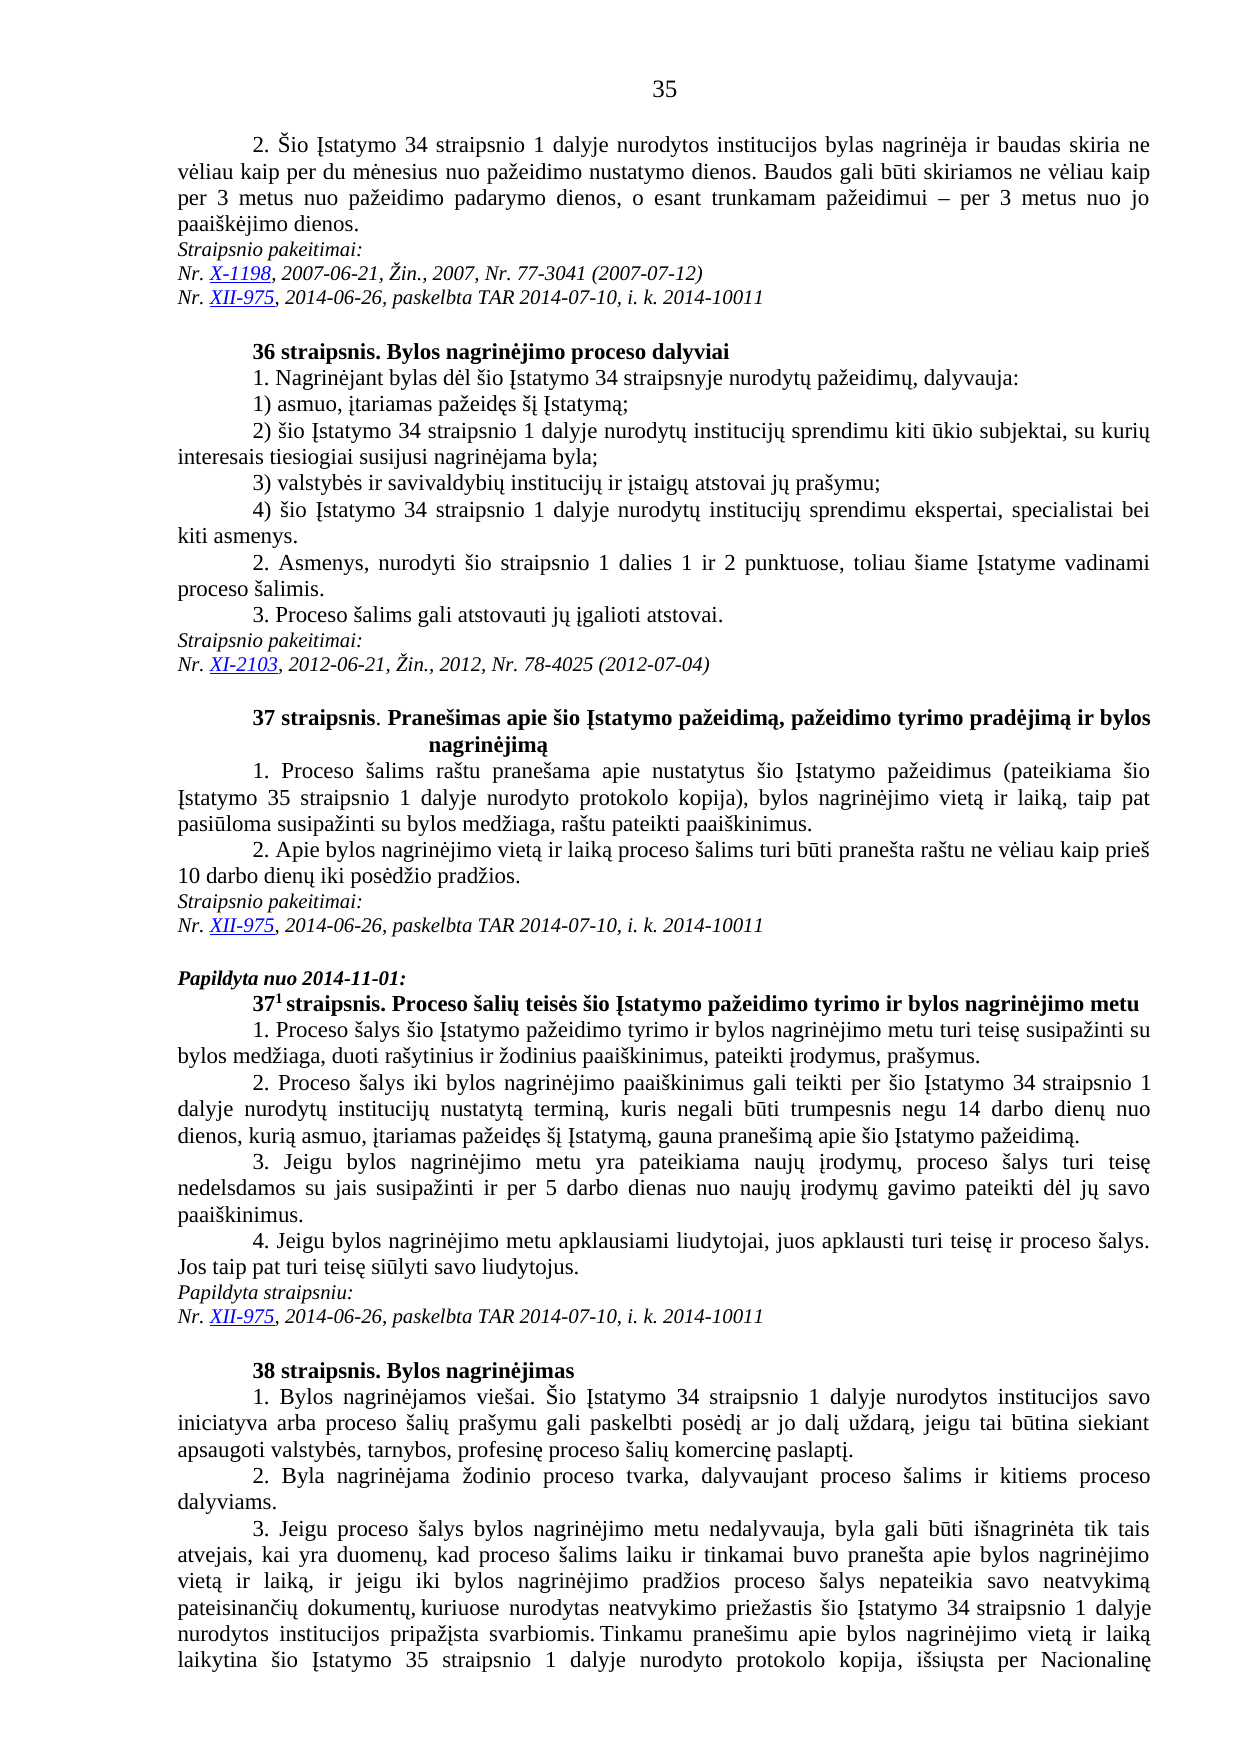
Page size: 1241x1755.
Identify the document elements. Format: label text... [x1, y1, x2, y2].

text 2. Šio Įstatymo 34 straipsnio 1 dalyje nurodytos institucijos bylas nagrinėja ir baudas skiria ne vėliau kaip per du mėnesius nuo pažeidimo nustatymo dienos. Baudos gali būti skiriamos ne vėliau kaip per 3 metus nuo pažeidimo padarymo dienos, o esant trunkamam pažeidimui – per 3 metus nuo jo paaiškėjimo dienos. [177, 131, 1152, 237]
text Nr. XII-975, 2014-06-26, paskelbta TAR 2014-07-10, i. k. 2014-10011 [177, 285, 1152, 309]
text Papildyta nuo 2014-11-01: [177, 966, 1152, 990]
text 371 straipsnis. Proceso šalių teisės šio Įstatymo pažeidimo tyrimo ir bylos nagrinėjimo metu [252, 990, 1152, 1016]
text 3. Jeigu proceso šalys bylos nagrinėjimo metu nedalyvauja, byla gali būti išnagrinėta tik tais atvejais, kai yra duomenų, kad proceso šalims laiku ir tinkamai buvo pranešta apie bylos nagrinėjimo vietą ir laiką, ir jeigu iki bylos nagrinėjimo pradžios proceso šalys nepateikia savo neatvykimą pateisinančių dokumentų, kuriuose nurodytas neatvykimo priežastis šio Įstatymo 34 straipsnio 1 dalyje nurodytos institucijos pripažįsta svarbiomis. Tinkamu pranešimu apie bylos nagrinėjimo vietą ir laiką laikytina šio Įstatymo 35 straipsnio 1 dalyje nurodyto protokolo kopija, išsiųsta per Nacionalinę [177, 1515, 1152, 1673]
text 3) valstybės ir savivaldybių institucijų ir įstaigų atstovai jų prašymu; [177, 469, 1152, 496]
text Papildyta straipsniu: [177, 1280, 1152, 1304]
text 2. Apie bylos nagrinėjimo vietą ir laiką proceso šalims turi būti pranešta raštu ne vėliau kaip prieš 10 darbo dienų iki posėdžio pradžios. [177, 836, 1152, 889]
text 2. Byla nagrinėjama žodinio proceso tvarka, dalyvaujant proceso šalims ir kitiems proceso dalyviams. [177, 1462, 1152, 1515]
text 3. Proceso šalims gali atstovauti jų įgalioti atstovai. [177, 601, 1152, 628]
text 38 straipsnis. Bylos nagrinėjimas [177, 1357, 1152, 1383]
text Nr. XI-2103, 2012-06-21, Žin., 2012, Nr. 78-4025 (2012-07-04) [177, 652, 1152, 676]
text Straipsnio pakeitimai: [177, 237, 1152, 261]
text Nr. XII-975, 2014-06-26, paskelbta TAR 2014-07-10, i. k. 2014-10011 [177, 1304, 1152, 1328]
text 1. Proceso šalys šio Įstatymo pažeidimo tyrimo ir bylos nagrinėjimo metu turi teisę susipažinti su bylos medžiaga, duoti rašytinius ir žodinius paaiškinimus, pateikti įrodymus, prašymus. [177, 1016, 1152, 1069]
text 2. Proceso šalys iki bylos nagrinėjimo paaiškinimus gali teikti per šio Įstatymo 34 straipsnio 1 dalyje nurodytų institucijų nustatytą terminą, kuris negali būti trumpesnis negu 14 darbo dienų nuo dienos, kurią asmuo, įtariamas pažeidęs šį Įstatymą, gauna pranešimą apie šio Įstatymo pažeidimą. [177, 1069, 1152, 1148]
text 37 straipsnis. Pranešimas apie šio Įstatymo pažeidimą, pažeidimo tyrimo pradėjimą ir bylos nagrinėjimą [252, 704, 1152, 757]
text 2) šio Įstatymo 34 straipsnio 1 dalyje nurodytų institucijų sprendimu kiti ūkio subjektai, su kurių interesais tiesiogiai susijusi nagrinėjama byla; [177, 417, 1152, 469]
text 1. Nagrinėjant bylas dėl šio Įstatymo 34 straipsnyje nurodytų pažeidimų, dalyvauja: [177, 364, 1152, 390]
text Nr. X-1198, 2007-06-21, Žin., 2007, Nr. 77-3041 (2007-07-12) [177, 261, 1152, 285]
text Straipsnio pakeitimai: [177, 628, 1152, 652]
text 4) šio Įstatymo 34 straipsnio 1 dalyje nurodytų institucijų sprendimu ekspertai, specialistai bei kiti asmenys. [177, 496, 1152, 548]
text 4. Jeigu bylos nagrinėjimo metu apklausiami liudytojai, juos apklausti turi teisę ir proceso šalys. Jos taip pat turi teisę siūlyti savo liudytojus. [177, 1227, 1152, 1280]
text Nr. XII-975, 2014-06-26, paskelbta TAR 2014-07-10, i. k. 2014-10011 [177, 913, 1152, 937]
text 1. Proceso šalims raštu pranešama apie nustatytus šio Įstatymo pažeidimus (pateikiama šio Įstatymo 35 straipsnio 1 dalyje nurodyto protokolo kopija), bylos nagrinėjimo vietą ir laiką, taip pat pasiūloma susipažinti su bylos medžiaga, raštu pateikti paaiškinimus. [177, 757, 1152, 836]
text 3. Jeigu bylos nagrinėjimo metu yra pateikiama naujų įrodymų, proceso šalys turi teisę nedelsdamos su jais susipažinti ir per 5 darbo dienas nuo naujų įrodymų gavimo pateikti dėl jų savo paaiškinimus. [177, 1148, 1152, 1227]
text 1) asmuo, įtariamas pažeidęs šį Įstatymą; [177, 390, 1152, 417]
text Straipsnio pakeitimai: [177, 889, 1152, 913]
text 1. Bylos nagrinėjamos viešai. Šio Įstatymo 34 straipsnio 1 dalyje nurodytos institucijos savo iniciatyva arba proceso šalių prašymu gali paskelbti posėdį ar jo dalį uždarą, jeigu tai būtina siekiant apsaugoti valstybės, tarnybos, profesinę proceso šalių komercinę paslaptį. [177, 1383, 1152, 1462]
text 2. Asmenys, nurodyti šio straipsnio 1 dalies 1 ir 2 punktuose, toliau šiame Įstatyme vadinami proceso šalimis. [177, 548, 1152, 601]
text 36 straipsnis. Bylos nagrinėjimo proceso dalyviai [177, 338, 1152, 364]
